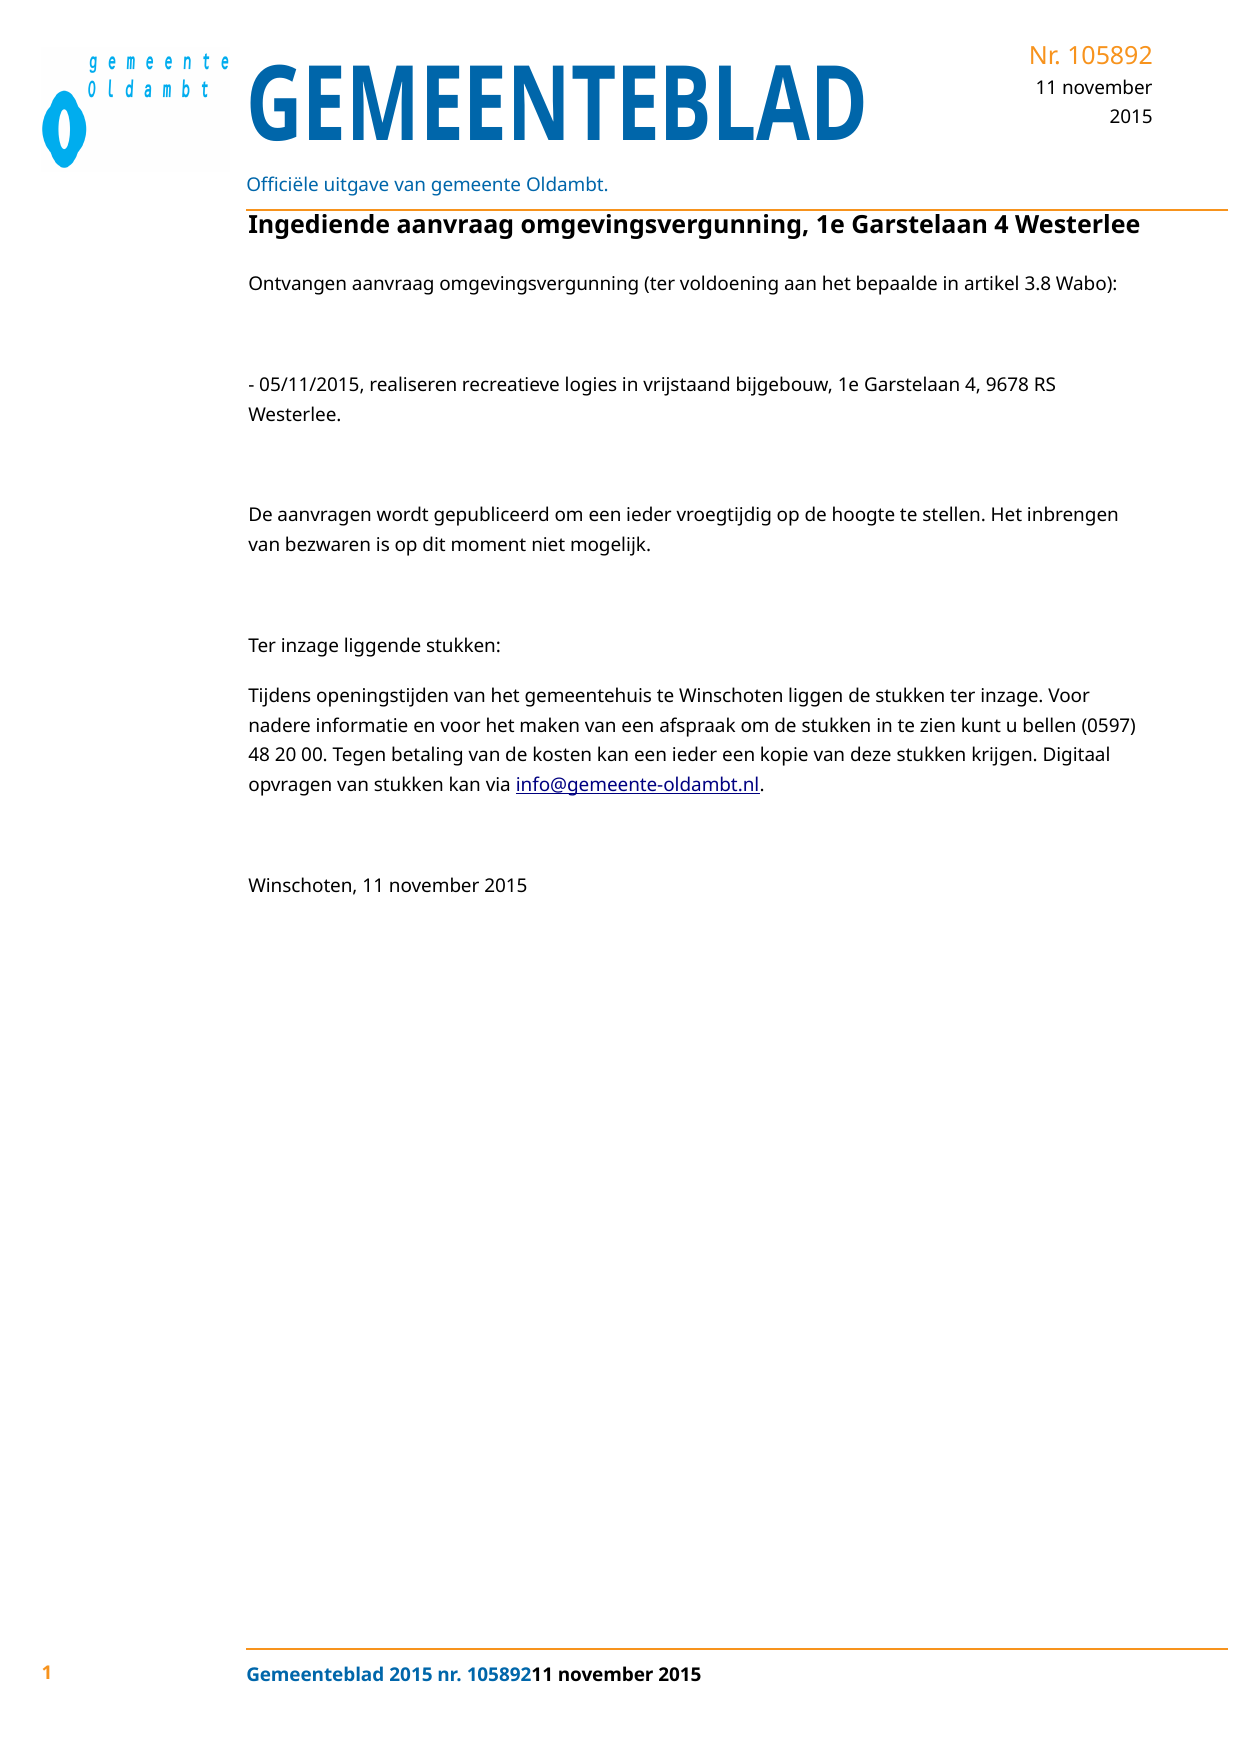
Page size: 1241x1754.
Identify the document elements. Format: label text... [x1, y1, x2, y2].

text Ingediende aanvraag omgevingsvergunning, 1e Garstelaan 4 Westerlee [248, 211, 1152, 241]
picture [41, 47, 231, 172]
text Ter inzage liggende stukken: [248, 632, 1152, 658]
text Winschoten, 11 november 2015 [248, 872, 1152, 898]
text - 05/11/2015, realiseren recreatieve logies in vrijstaand bijgebouw, 1e Garstelaan 4, 9678 RS Westerlee. [248, 371, 1152, 426]
text Tijdens openingstijden van het gemeentehuis te Winschoten liggen de stukken ter inzage. Voor nadere informatie en voor het maken van een afspraak om de stukken in te zien kunt u bellen (0597) 48 20 00. Tegen betaling van de kosten kan een ieder een kopie van deze stukken krijgen. Digitaal opvragen van stukken kan via info@gemeente-oldambt.nl. [248, 682, 1152, 797]
text Ontvangen aanvraag omgevingsvergunning (ter voldoening aan het bepaalde in artikel 3.8 Wabo): [248, 270, 1152, 296]
text De aanvragen wordt gepubliceerd om een ieder vroegtijdig op de hoogte te stellen. Het inbrengen van bezwaren is op dit moment niet mogelijk. [248, 502, 1152, 557]
